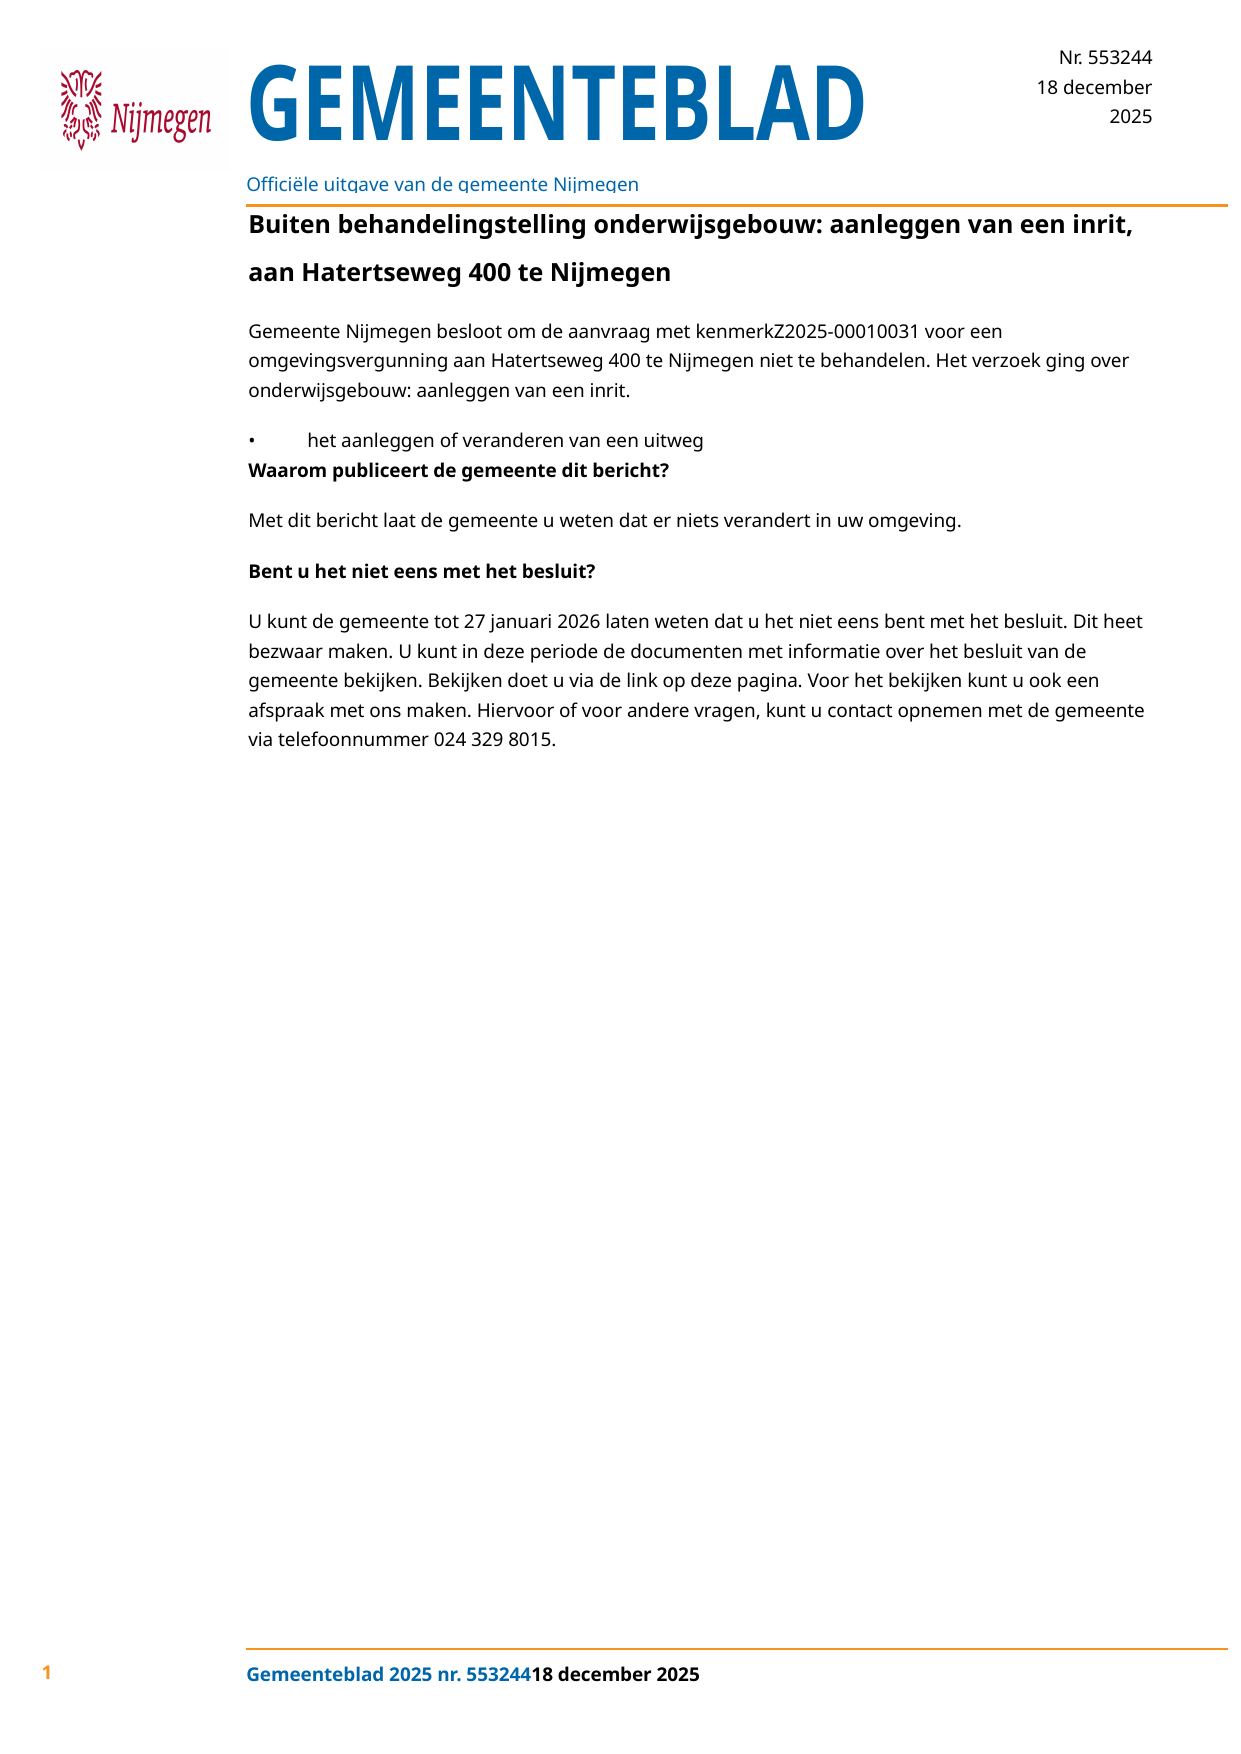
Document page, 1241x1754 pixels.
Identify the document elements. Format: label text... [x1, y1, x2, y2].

list het aanleggen of veranderen van een uitweg [248, 427, 1152, 453]
picture [41, 47, 231, 172]
text U kunt de gemeente tot 27 januari 2026 laten weten dat u het niet eens bent met het besluit. Dit heet bezwaar maken. U kunt in deze periode de documenten met informatie over het besluit van de gemeente bekijken. Bekijken doet u via de link op deze pagina. Voor het bekijken kunt u ook een afspraak met ons maken. Hiervoor of voor andere vragen, kunt u contact opnemen met de gemeente via telefoonnummer 024 329 8015. [248, 608, 1152, 752]
text Gemeente Nijmegen besloot om de aanvraag met kenmerkZ2025-00010031 voor een omgevingsvergunning aan Hatertseweg 400 te Nijmegen niet te behandelen. Het verzoek ging over onderwijsgebouw: aanleggen van een inrit. [248, 318, 1152, 403]
text Waarom publiceert de gemeente dit bericht? [248, 457, 1152, 483]
text Met dit bericht laat de gemeente u weten dat er niets verandert in uw omgeving. [248, 507, 1152, 533]
text Bent u het niet eens met het besluit? [248, 558, 1152, 584]
text Buiten behandelingstelling onderwijsgebouw: aanleggen van een inrit, aan Hatertseweg 400 te Nijmegen [248, 207, 1152, 288]
